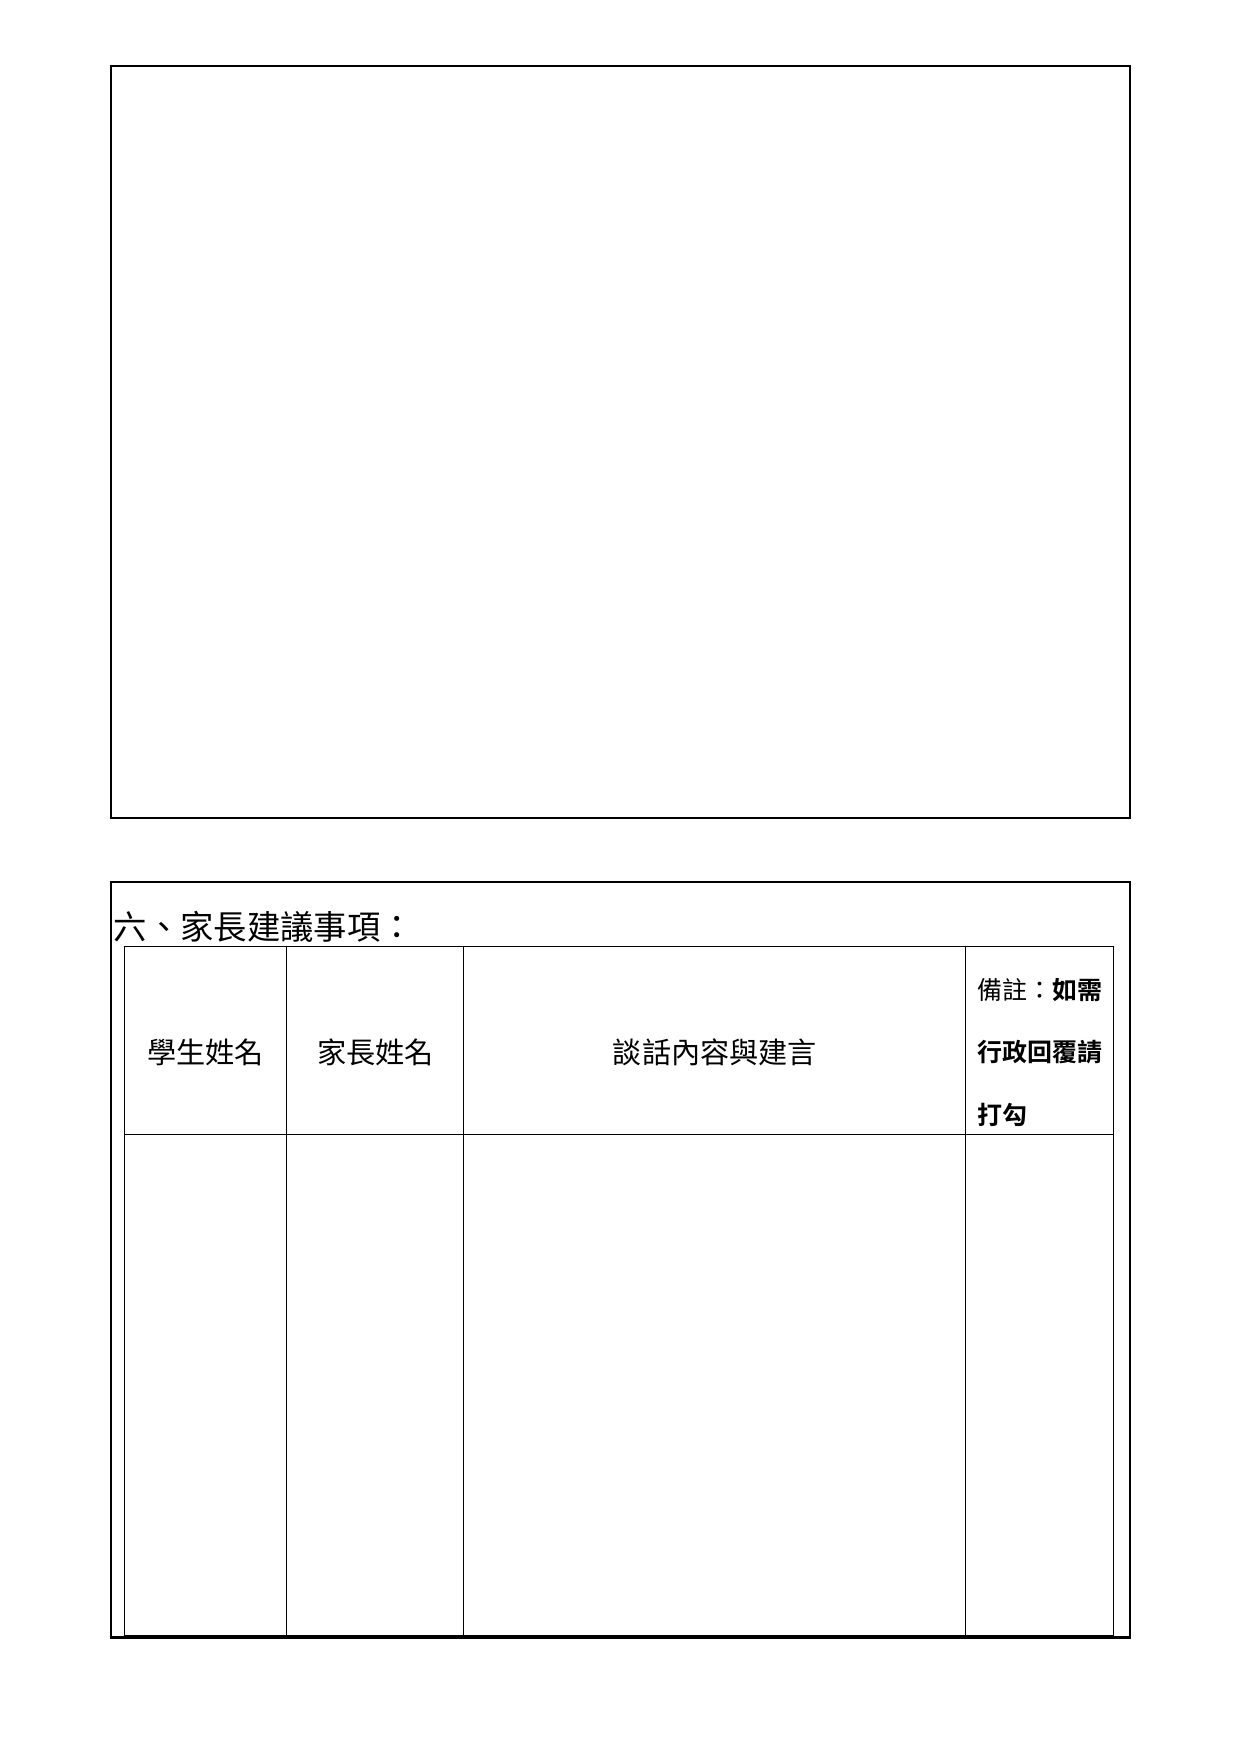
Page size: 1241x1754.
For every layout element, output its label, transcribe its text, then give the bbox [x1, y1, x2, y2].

table_header 學生姓名 [125, 947, 286, 1134]
table_cell [287, 1135, 463, 1635]
table_cell [966, 1135, 1113, 1635]
table_header 家長姓名 [287, 947, 463, 1134]
table_cell [125, 1135, 286, 1635]
table_header 談話內容與建言 [464, 947, 965, 1134]
table_cell [464, 1135, 965, 1635]
table_cell [112, 67, 1129, 817]
table_header 備註：如需行政回覆請打勾 [966, 947, 1113, 1134]
table_header 六、家長建議事項： [112, 883, 1129, 1636]
